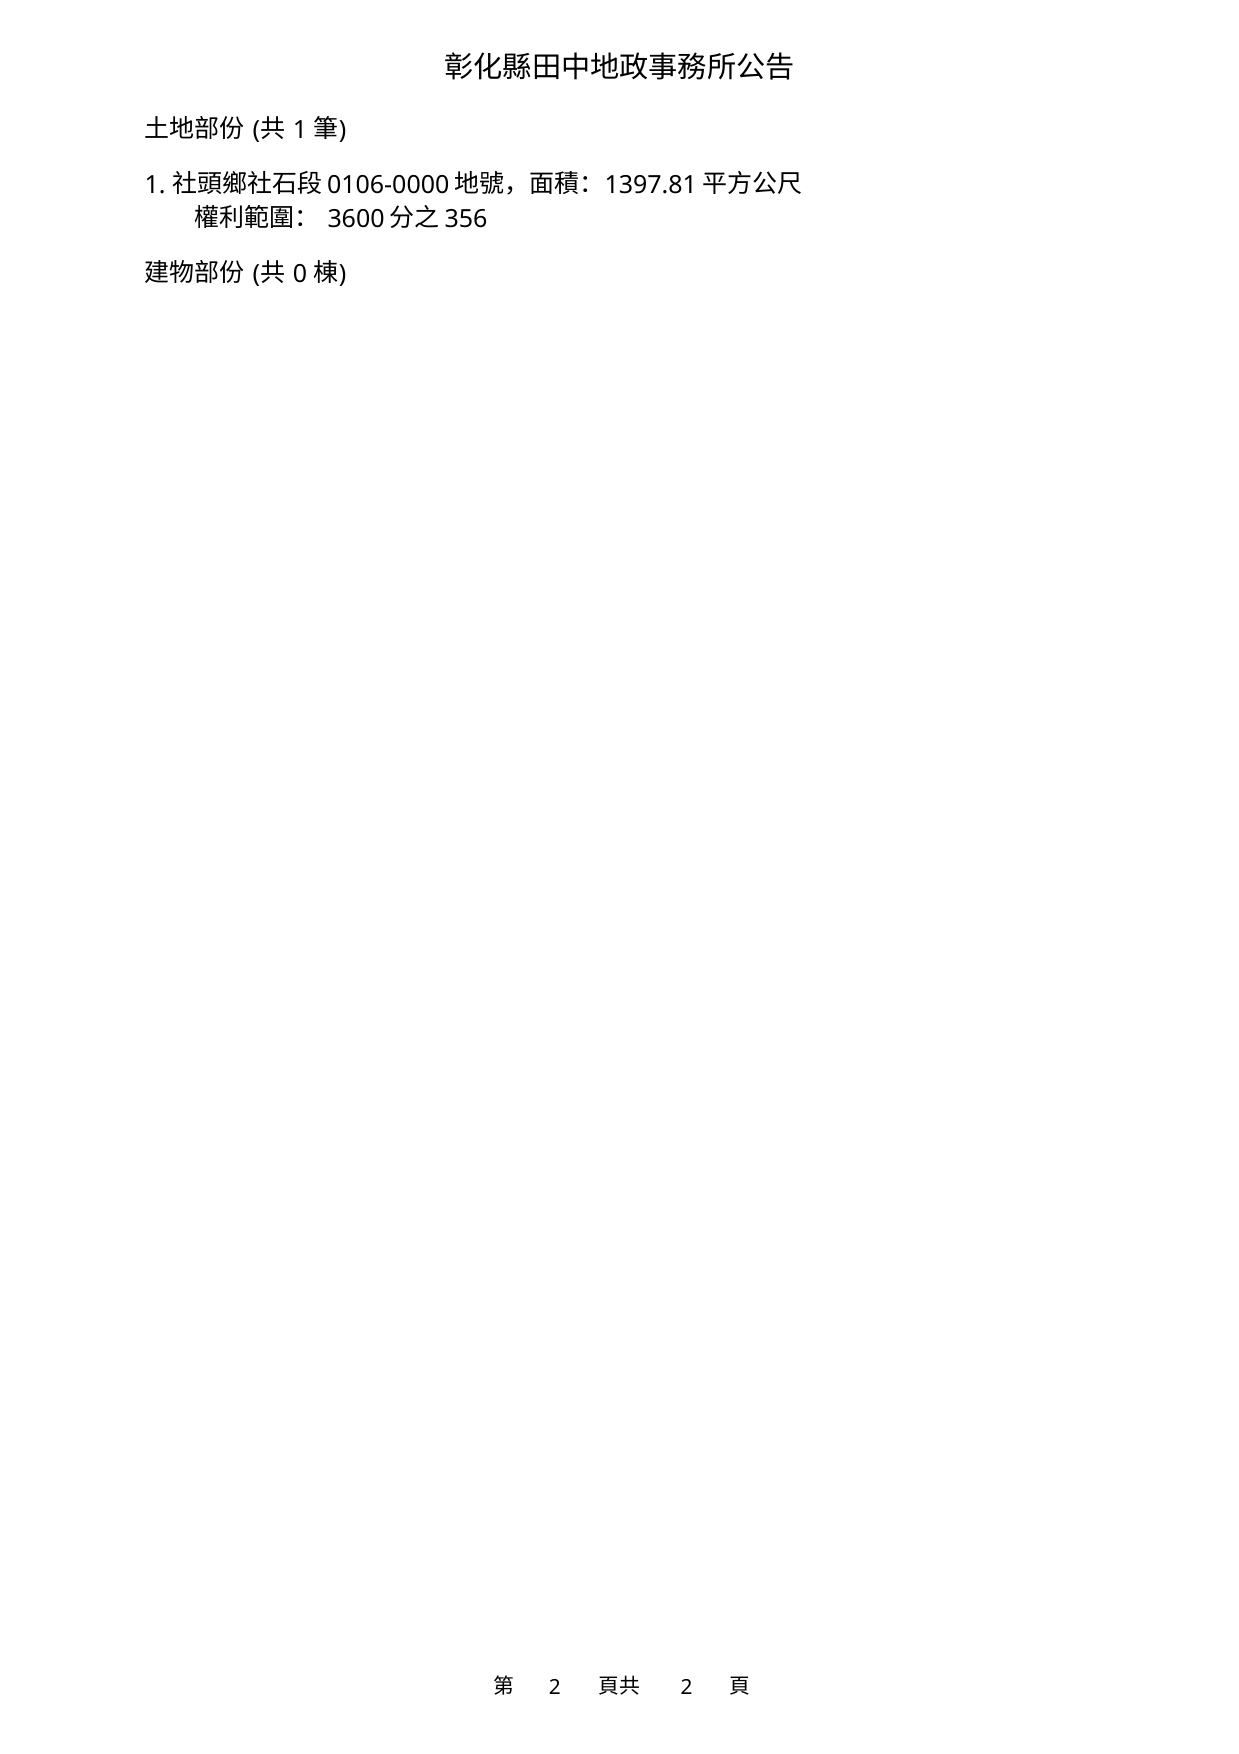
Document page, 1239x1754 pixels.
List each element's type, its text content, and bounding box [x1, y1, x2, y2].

table_cell [653, 310, 719, 1666]
table_cell [585, 310, 653, 1666]
table_cell 2 [653, 1666, 719, 1707]
table_cell [1177, 310, 1239, 1666]
table_cell [1177, 41, 1239, 94]
table_cell [1177, 166, 1239, 238]
table_cell [0, 41, 62, 94]
table_cell [524, 310, 585, 1666]
table_cell 第 [483, 1666, 523, 1707]
table_header [483, 0, 523, 41]
table_cell [0, 95, 62, 166]
table_header [653, 0, 719, 41]
table_header [585, 0, 653, 41]
table_cell 頁 [720, 1666, 760, 1707]
table_cell 土地部份 (共 1 筆) [62, 95, 1177, 166]
table_header [720, 0, 760, 41]
table_cell [1177, 95, 1239, 166]
table_cell [760, 310, 1177, 1666]
table_cell [0, 239, 62, 310]
table_cell [760, 1666, 1177, 1707]
table_cell 頁共 [585, 1666, 653, 1707]
table_cell 2 [524, 1666, 585, 1707]
table_cell [0, 166, 62, 238]
table_cell 1. 社頭鄉社石段0106-0000地號，面積：1397.81平方公尺 權利範圍： 3600分之356 [62, 166, 1177, 238]
table_header [524, 0, 585, 41]
table_header [0, 0, 62, 41]
table_header [1177, 0, 1239, 41]
table_cell [720, 310, 760, 1666]
table_cell [1177, 1666, 1239, 1707]
table_cell [62, 1666, 483, 1707]
table_cell [0, 1666, 62, 1707]
table_cell 彰化縣田中地政事務所公告 [62, 41, 1177, 94]
table_cell [0, 310, 62, 1666]
table_cell [62, 310, 483, 1666]
table_cell 建物部份 (共 0 棟) [62, 239, 1177, 310]
table_cell [1177, 239, 1239, 310]
table_header [760, 0, 1177, 41]
table_cell [483, 310, 523, 1666]
table_header [62, 0, 483, 41]
